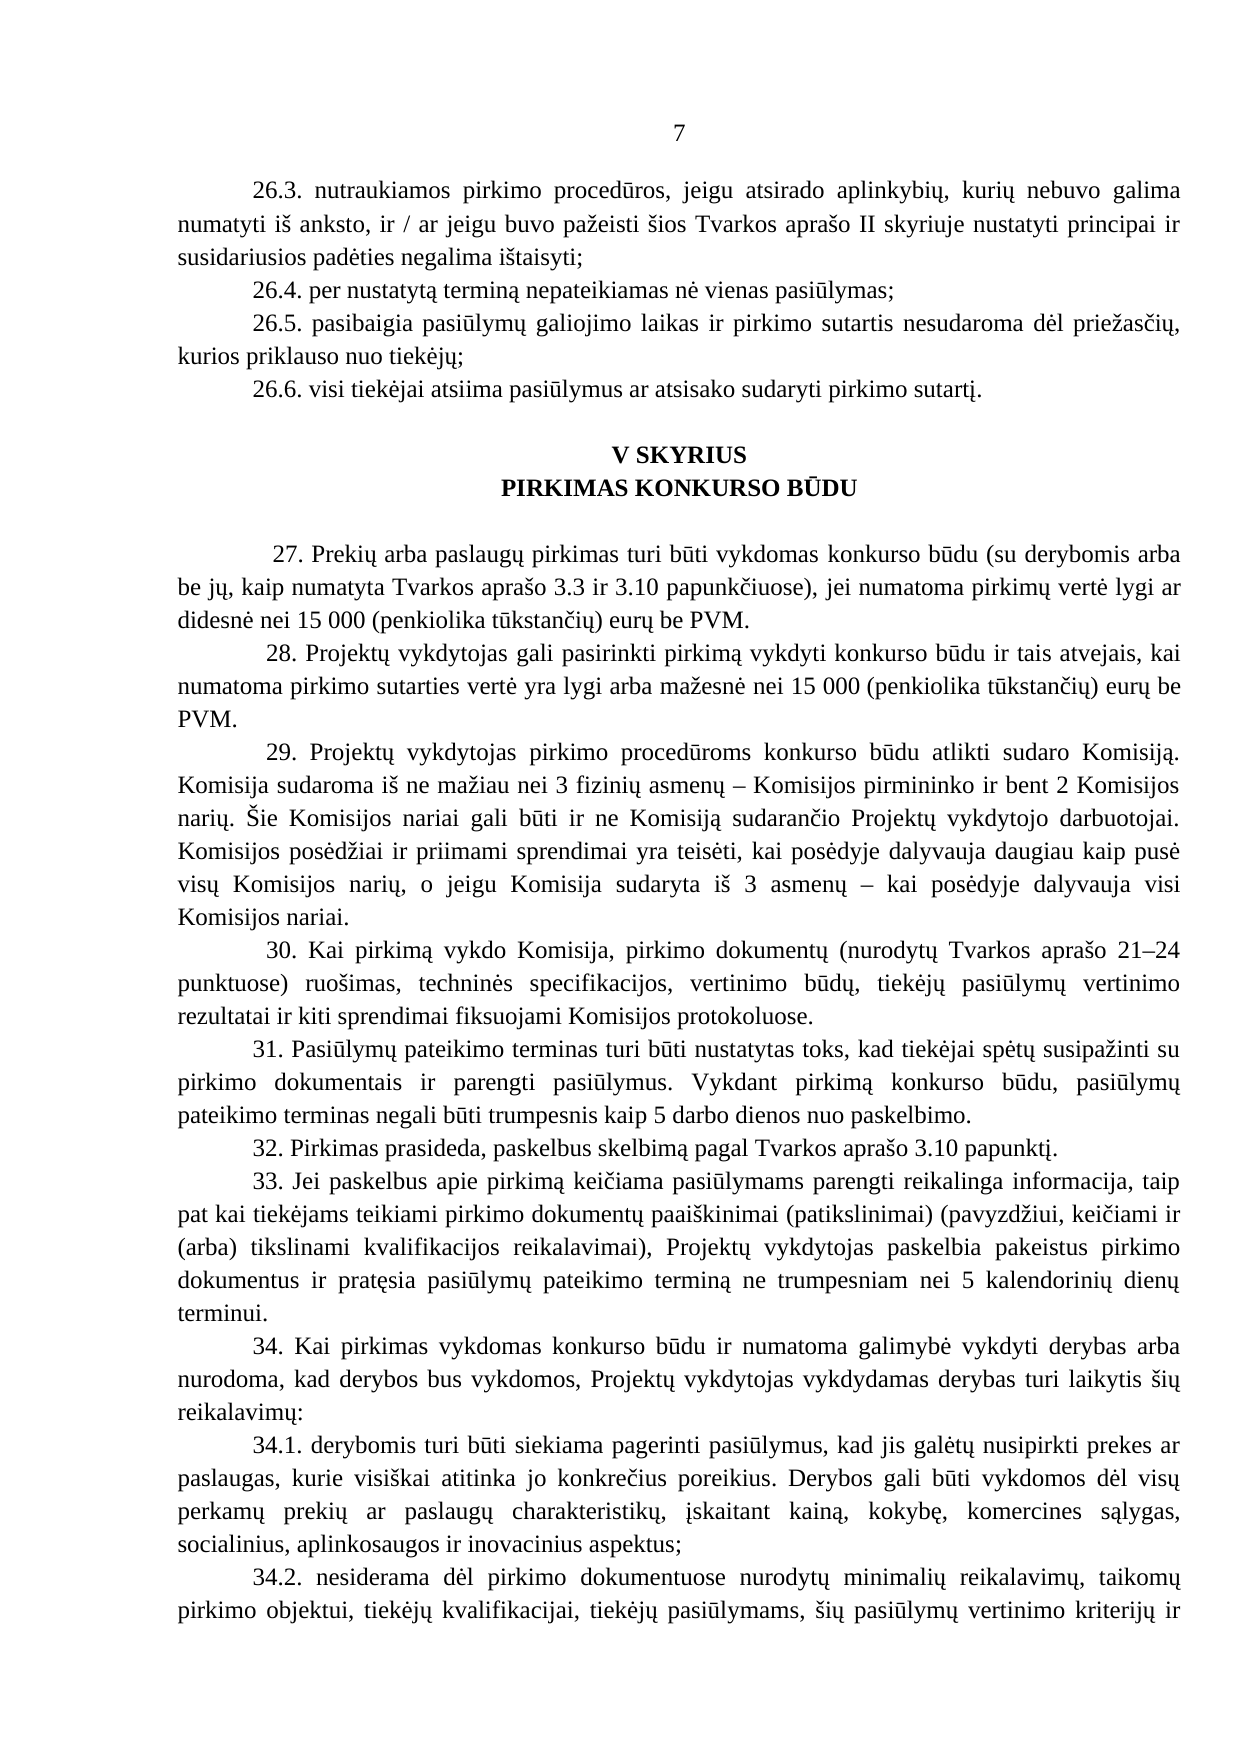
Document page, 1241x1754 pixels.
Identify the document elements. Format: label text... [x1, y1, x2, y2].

text 30. Kai pirkimą vykdo Komisija, pirkimo dokumentų (nurodytų Tvarkos aprašo 21–24 punktuose) ruošimas, techninės specifikacijos, vertinimo būdų, tiekėjų pasiūlymų vertinimo rezultatai ir kiti sprendimai fiksuojami Komisijos protokoluose. [177, 935, 1181, 1030]
text 32. Pirkimas prasideda, paskelbus skelbimą pagal Tvarkos aprašo 3.10 papunktį. [177, 1133, 1181, 1162]
text 26.6. visi tiekėjai atsiima pasiūlymus ar atsisako sudaryti pirkimo sutartį. [177, 374, 1181, 402]
text 34.2. nesiderama dėl pirkimo dokumentuose nurodytų minimalių reikalavimų, taikomų pirkimo objektui, tiekėjų kvalifikacijai, tiekėjų pasiūlymams, šių pasiūlymų vertinimo kriterijų ir [177, 1562, 1181, 1624]
text 34.1. derybomis turi būti siekiama pagerinti pasiūlymus, kad jis galėtų nusipirkti prekes ar paslaugas, kurie visiškai atitinka jo konkrečius poreikius. Derybos gali būti vykdomos dėl visų perkamų prekių ar paslaugų charakteristikų, įskaitant kainą, kokybę, komercines sąlygas, socialinius, aplinkosaugos ir inovacinius aspektus; [177, 1430, 1181, 1558]
text 28. Projektų vykdytojas gali pasirinkti pirkimą vykdyti konkurso būdu ir tais atvejais, kai numatoma pirkimo sutarties vertė yra lygi arba mažesnė nei 15 000 (penkiolika tūkstančių) eurų be PVM. [177, 638, 1181, 733]
text 34. Kai pirkimas vykdomas konkurso būdu ir numatoma galimybė vykdyti derybas arba nurodoma, kad derybos bus vykdomos, Projektų vykdytojas vykdydamas derybas turi laikytis šių reikalavimų: [177, 1331, 1181, 1426]
text PIRKIMAS KONKURSO BŪDU [177, 473, 1181, 502]
text 26.4. per nustatytą terminą nepateikiamas nė vienas pasiūlymas; [177, 275, 1181, 303]
text 26.5. pasibaigia pasiūlymų galiojimo laikas ir pirkimo sutartis nesudaroma dėl priežasčių, kurios priklauso nuo tiekėjų; [177, 308, 1181, 369]
text 31. Pasiūlymų pateikimo terminas turi būti nustatytas toks, kad tiekėjai spėtų susipažinti su pirkimo dokumentais ir parengti pasiūlymus. Vykdant pirkimą konkurso būdu, pasiūlymų pateikimo terminas negali būti trumpesnis kaip 5 darbo dienos nuo paskelbimo. [177, 1034, 1181, 1129]
text 26.3. nutraukiamos pirkimo procedūros, jeigu atsirado aplinkybių, kurių nebuvo galima numatyti iš anksto, ir / ar jeigu buvo pažeisti šios Tvarkos aprašo II skyriuje nustatyti principai ir susidariusios padėties negalima ištaisyti; [177, 176, 1181, 270]
text V SKYRIUS [177, 440, 1181, 468]
text 33. Jei paskelbus apie pirkimą keičiama pasiūlymams parengti reikalinga informacija, taip pat kai tiekėjams teikiami pirkimo dokumentų paaiškinimai (patikslinimai) (pavyzdžiui, keičiami ir (arba) tikslinami kvalifikacijos reikalavimai), Projektų vykdytojas paskelbia pakeistus pirkimo dokumentus ir pratęsia pasiūlymų pateikimo terminą ne trumpesniam nei 5 kalendorinių dienų terminui. [177, 1166, 1181, 1327]
text 27. Prekių arba paslaugų pirkimas turi būti vykdomas konkurso būdu (su derybomis arba be jų, kaip numatyta Tvarkos aprašo 3.3 ir 3.10 papunkčiuose), jei numatoma pirkimų vertė lygi ar didesnė nei 15 000 (penkiolika tūkstančių) eurų be PVM. [177, 539, 1181, 634]
text 29. Projektų vykdytojas pirkimo procedūroms konkurso būdu atlikti sudaro Komisiją. Komisija sudaroma iš ne mažiau nei 3 fizinių asmenų – Komisijos pirmininko ir bent 2 Komisijos narių. Šie Komisijos nariai gali būti ir ne Komisiją sudarančio Projektų vykdytojo darbuotojai. Komisijos posėdžiai ir priimami sprendimai yra teisėti, kai posėdyje dalyvauja daugiau kaip pusė visų Komisijos narių, o jeigu Komisija sudaryta iš 3 asmenų – kai posėdyje dalyvauja visi Komisijos nariai. [177, 737, 1181, 931]
